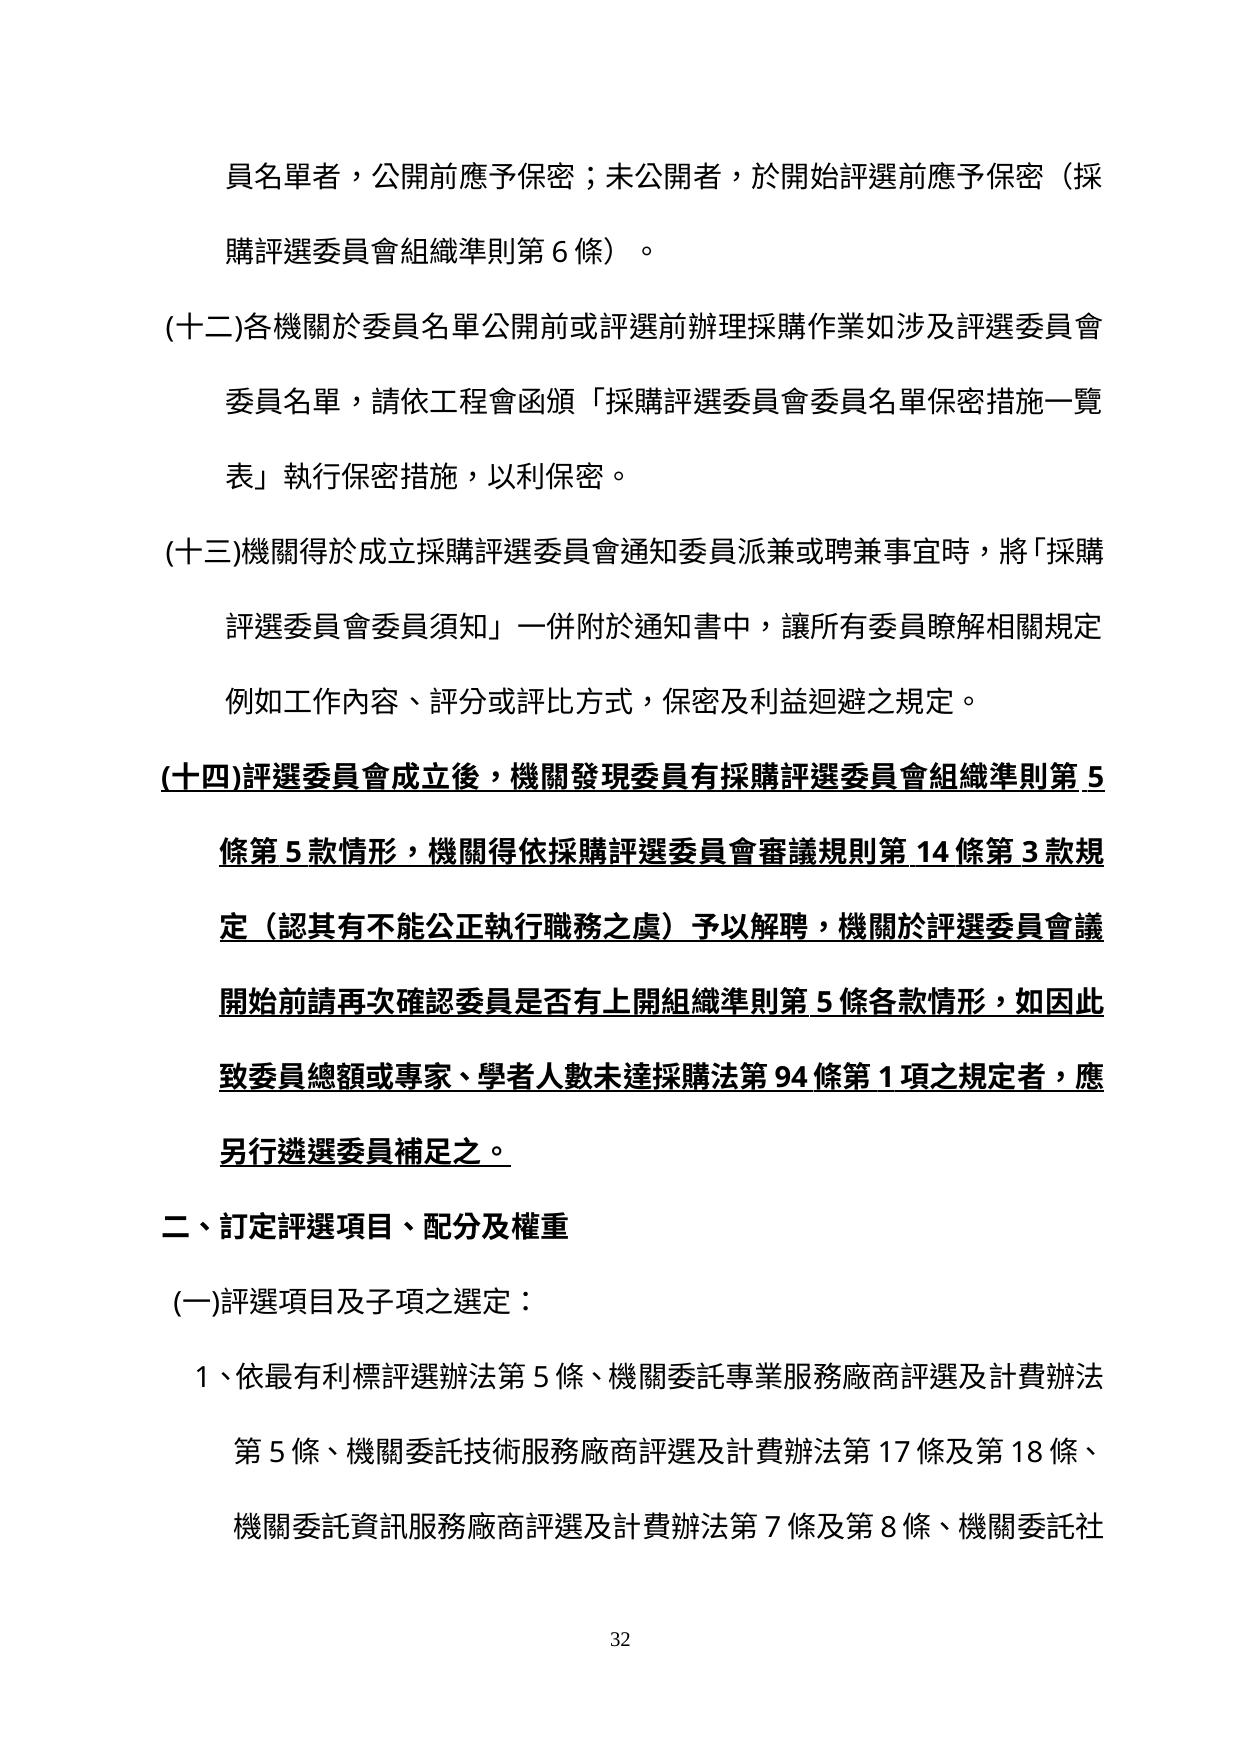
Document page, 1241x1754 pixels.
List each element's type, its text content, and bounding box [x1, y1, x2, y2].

text (十四)評選委員會成立後，機關發現委員有採購評選委員會組織準則第5條第5款情形，機關得依採購評選委員會審議規則第14條第3款規定（認其有不能公正執行職務之虞）予以解聘，機關於評選委員會議開始前請再次確認委員是否有上開組織準則第5條各款情形，如因此致委員總額或專家、學者人數未達採購法第94條第1項之規定者，應另行遴選委員補足之。 [161, 737, 1104, 1187]
text (一)評選項目及子項之選定： [165, 1262, 1104, 1337]
subtitle 二、訂定評選項目、配分及權重 [161, 1187, 1104, 1262]
text 1、依最有利標評選辦法第5條、機關委託專業服務廠商評選及計費辦法第5條、機關委託技術服務廠商評選及計費辦法第17條及第18條、機關委託資訊服務廠商評選及計費辦法第7條及第8條、機關委託社 [136, 1337, 1104, 1562]
text 員名單者，公開前應予保密；未公開者，於開始評選前應予保密（採購評選委員會組織準則第6條）。 [165, 137, 1104, 287]
text (十三)機關得於成立採購評選委員會通知委員派兼或聘兼事宜時，將「採購評選委員會委員須知」一併附於通知書中，讓所有委員瞭解相關規定，例如工作內容、評分或評比方式，保密及利益迴避之規定。 [165, 512, 1104, 737]
text (十二)各機關於委員名單公開前或評選前辦理採購作業如涉及評選委員會委員名單，請依工程會函頒「採購評選委員會委員名單保密措施一覽表」執行保密措施，以利保密。 [165, 287, 1104, 512]
